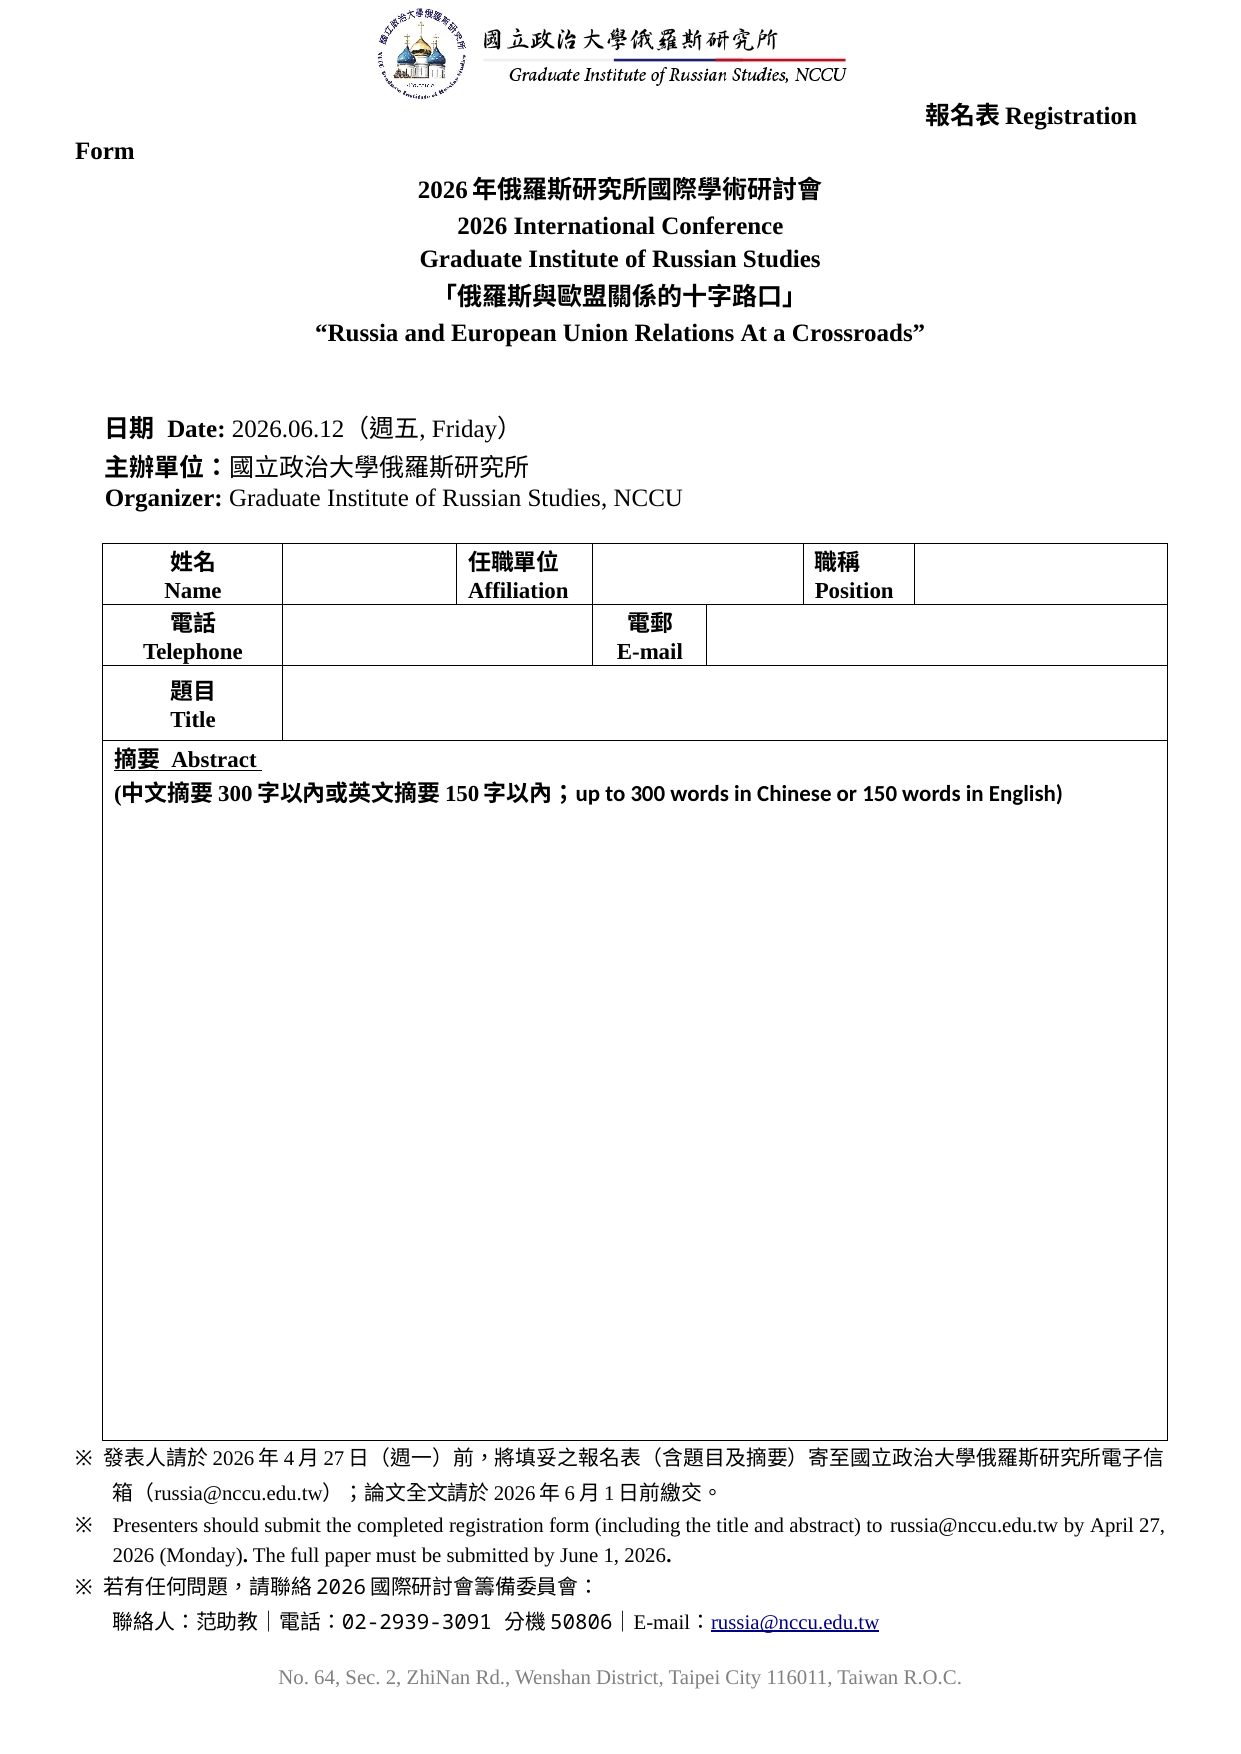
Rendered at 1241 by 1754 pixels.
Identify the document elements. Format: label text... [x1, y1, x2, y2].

text ※ Presenters should submit the completed registration form (including the title and abstract) to russia@nccu.edu.tw by April 27, 2026 (Monday). The full paper must be submitted by June 1, 2026. [75, 1511, 1165, 1567]
table_header 姓名 Name [103, 544, 282, 604]
table_header [593, 544, 803, 604]
table_header 任職單位 Affiliation [457, 544, 592, 604]
text 「俄羅斯與歐盟關係的十字路口」 [75, 277, 1165, 313]
table_cell [707, 605, 1167, 664]
table_header [283, 544, 456, 604]
table_cell 題目 Title [103, 666, 282, 740]
text “Russia and European Union Relations At a Crossroads” [75, 318, 1165, 347]
text 2026 International Conference [75, 211, 1165, 239]
text 聯絡人：范助教｜電話：02-2939-3091 分機50806｜E-mail：russia@nccu.edu.tw [75, 1605, 1165, 1635]
text Graduate Institute of Russian Studies [75, 244, 1165, 273]
table_cell [283, 605, 592, 664]
text ※ 若有任何問題，請聯絡2026國際研討會籌備委員會： [75, 1570, 1165, 1601]
text 日期 Date: 2026.06.12（週五, Friday） [104, 384, 1165, 447]
text ※ 發表人請於2026年4月27日（週一）前，將填妥之報名表（含題目及摘要）寄至國立政治大學俄羅斯研究所電子信箱（russia@nccu.edu.tw）；論文全文請於2026年6月1日前繳交。 [75, 1441, 1165, 1506]
table_header 職稱 Position [804, 544, 914, 604]
table_cell 電話 Telephone [103, 605, 282, 664]
text 主辦單位：國立政治大學俄羅斯研究所 [104, 447, 1165, 483]
text 報名表Registration Form [75, 96, 1165, 165]
table_header [915, 544, 1167, 604]
text Organizer: Graduate Institute of Russian Studies, NCCU [104, 483, 1165, 512]
table_cell 摘要 Abstract (中文摘要300字以內或英文摘要150字以內；up to 300 words in Chinese or 150 words in English) [103, 741, 1167, 1440]
table_cell 電郵 E-mail [593, 605, 706, 664]
table_cell [283, 666, 1167, 740]
text 2026年俄羅斯研究所國際學術研討會 [75, 169, 1165, 205]
